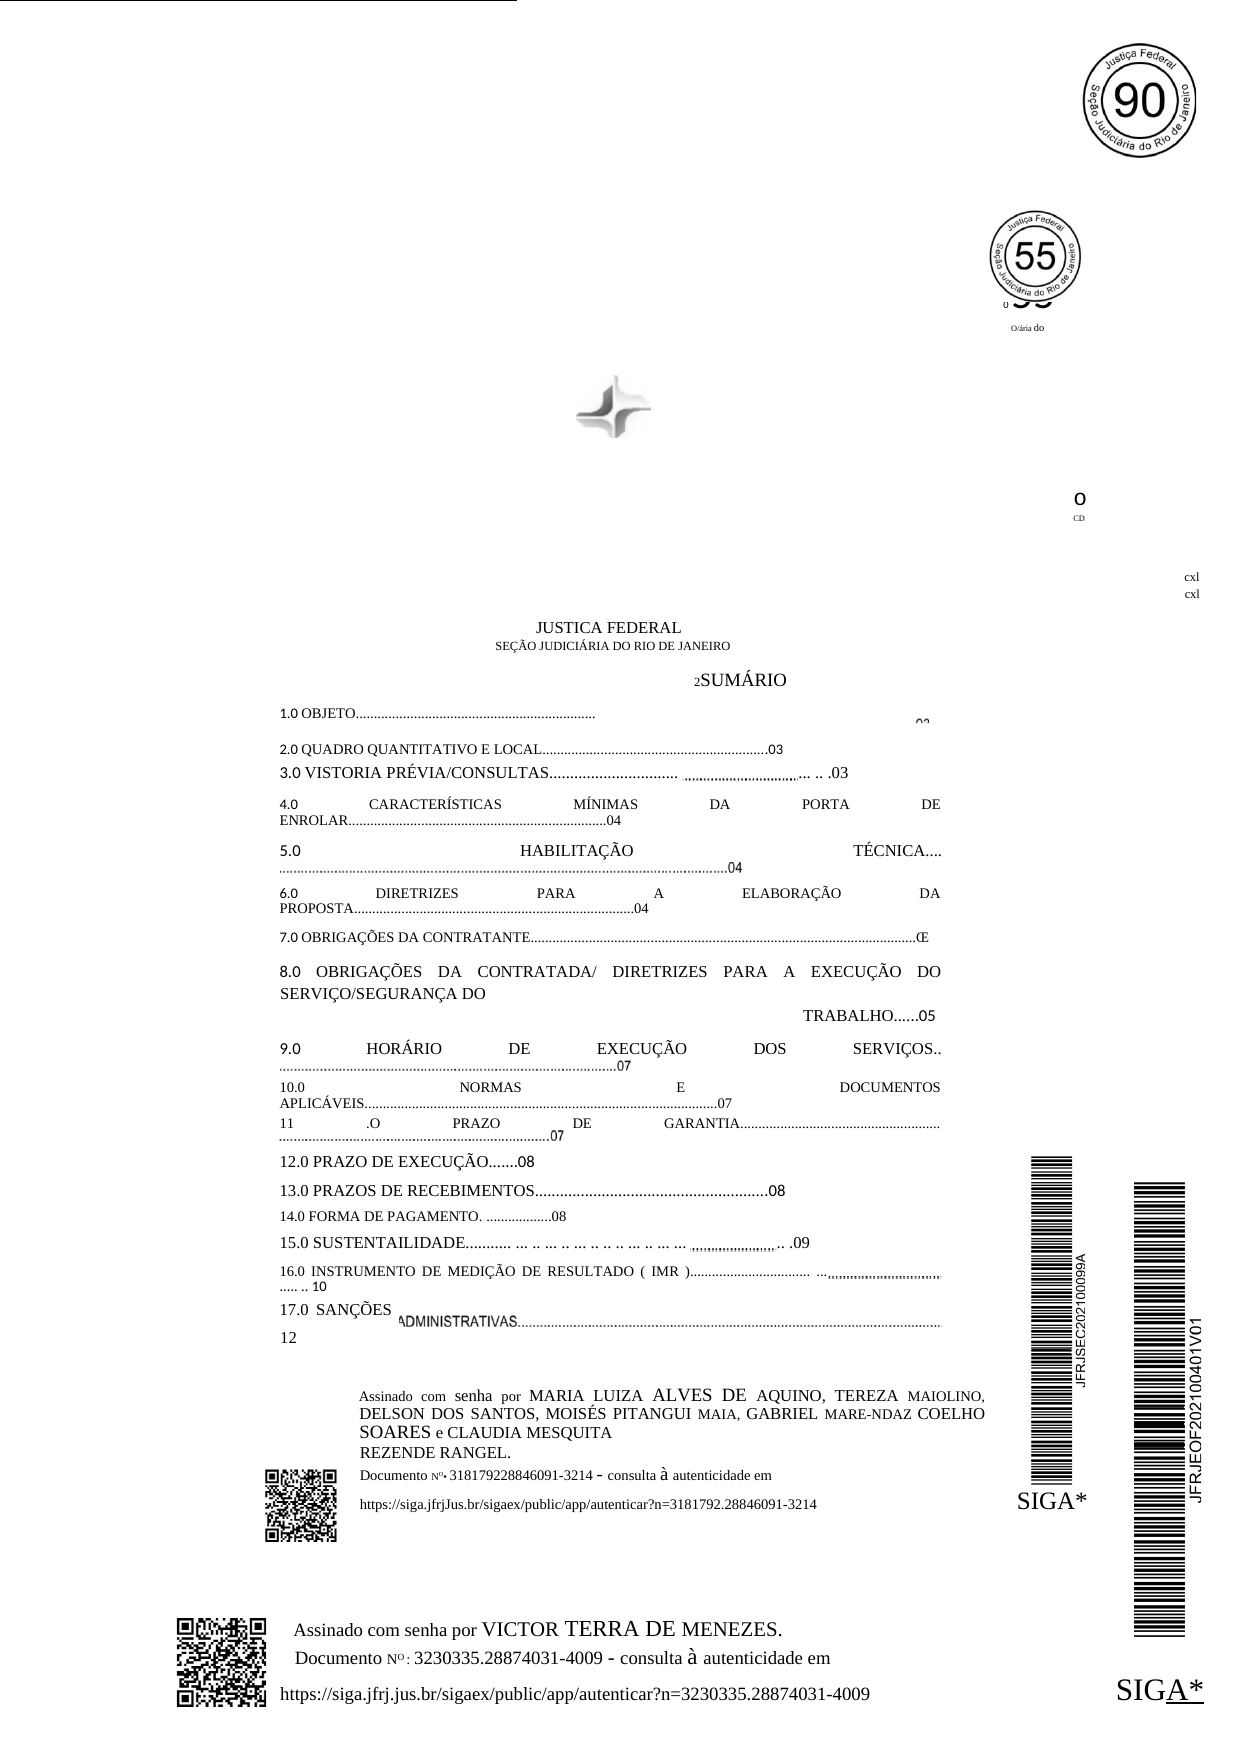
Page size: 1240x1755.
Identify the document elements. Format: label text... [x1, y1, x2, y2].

text 8.0 OBRIGAÇÕES DA CONTRATADA/ DIRETRIZES PARA A EXECUÇÃO DO SERVIÇO/SEGURANÇA DO [279, 961, 942, 1003]
text TRABALHO......05 [278, 1005, 936, 1025]
text 11 .O PRAZO DE GARANTIA....................................................... [279, 1116, 941, 1140]
text 13.0 PRAZOS DE RECEBIMENTOS........................................................08 [279, 1181, 942, 1201]
text 14.0 FORMA DE PAGAMENTO. ..................08 [279, 1209, 941, 1224]
text CD [1073, 514, 1201, 523]
subtitle SUMÁRIO [279, 669, 1201, 690]
text 6.0 DIRETRIZES PARA A ELABORAÇÃO DA PROPOSTA.............................................................................04 [279, 885, 941, 917]
text 5.0 HABILITAÇÃO TÉCNICA.... [279, 840, 942, 872]
text 16.0 INSTRUMENTO DE MEDIÇÃO DE RESULTADO ( IMR )................................. ........ .. 10 [279, 1264, 941, 1296]
text 15.0 SUSTENTAILIDADE........... ... .. ... .. ... .. .. .. ... .. ... ... .. .09 [279, 1233, 942, 1252]
text SEÇÃO JUDICIÁRIA DO RIO DE JANEIRO [387, 638, 838, 653]
text 3.0 VISTORIA PRÉVIA/CONSULTAS............................... ... .. .03 [279, 762, 942, 782]
text 7.0 OBRIGAÇÕES DA CONTRATANTE..........................................................................................................Œ [279, 929, 941, 946]
text 1.0 OBJETO.................................................................. [279, 700, 941, 723]
text JUSTICA FEDERAL [278, 617, 939, 637]
text 17.0 SANÇÕES 12 [279, 1300, 942, 1347]
text 9.0 HORÁRIO DE EXECUÇÃO DOS SERVIÇOS.. [279, 1038, 942, 1071]
text 10.0 NORMAS E DOCUMENTOS APLICÁVEIS.................................................................................................07 [279, 1080, 941, 1111]
text o [1073, 487, 1201, 512]
text 12.0 PRAZO DE EXECUÇÃO.......08 [279, 1151, 942, 1171]
text 2.0 QUADRO QUANTITATIVO E LOCAL..............................................................03 [279, 741, 941, 757]
text 4.0 CARACTERÍSTICAS MÍNIMAS DA PORTA DE ENROLAR.......................................................................04 [279, 796, 941, 828]
text cxl cxl [1182, 570, 1201, 602]
